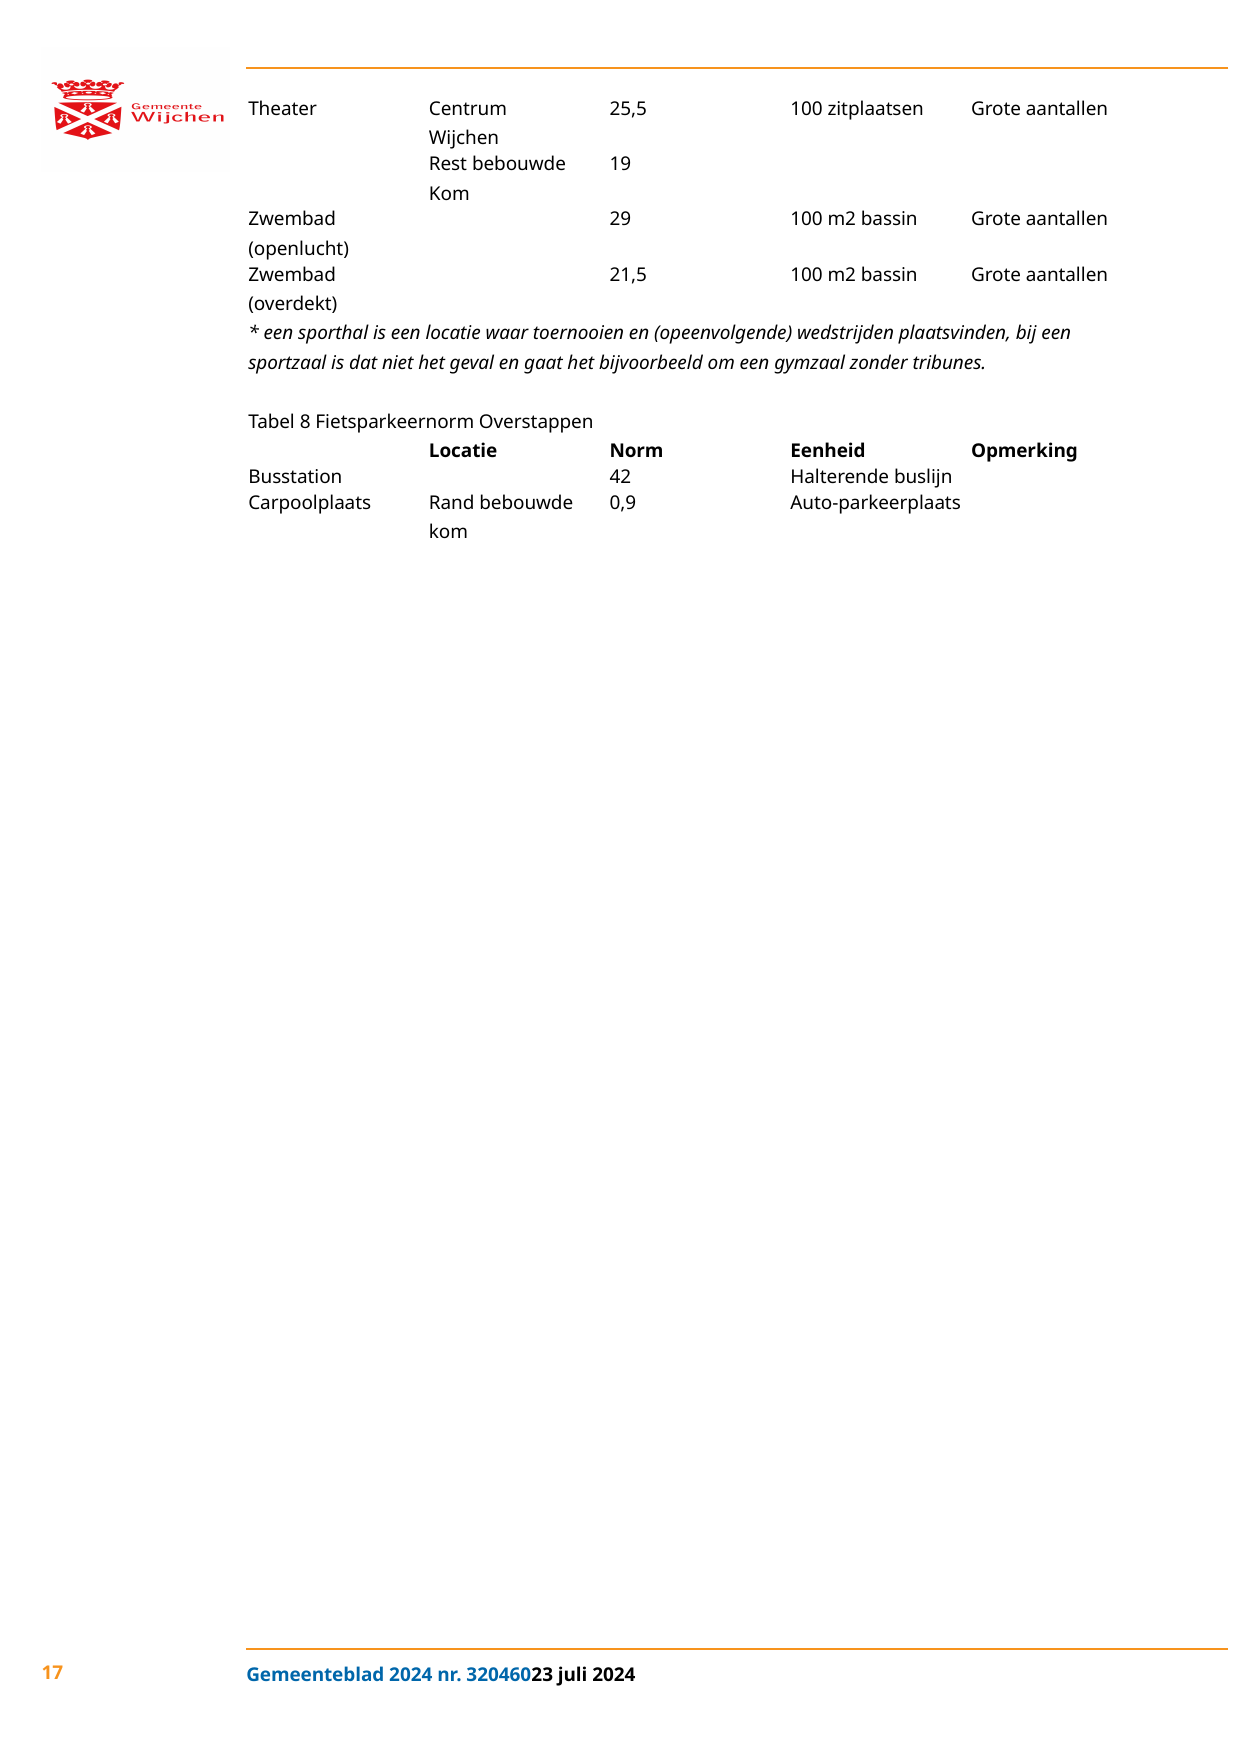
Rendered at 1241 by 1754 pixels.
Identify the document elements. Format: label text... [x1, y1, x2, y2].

text * een sporthal is een locatie waar toernooien en (opeenvolgende) wedstrijden plaatsvinden, bij een sportzaal is dat niet het geval en gaat het bijvoorbeeld om een gymzaal zonder tribunes. [248, 319, 1152, 374]
table_cell Zwembad (openlucht) [248, 205, 429, 261]
table_cell 100 m2 bassin [790, 205, 971, 261]
table_cell Centrum Wijchen [429, 95, 609, 150]
table_cell Carpoolplaats [248, 489, 429, 544]
table_cell Rand bebouwde kom [429, 489, 609, 544]
table_cell 0,9 [609, 489, 790, 544]
table_header Locatie [429, 438, 609, 463]
table_cell Zwembad (overdekt) [248, 261, 429, 316]
table_cell Halterende buslijn [790, 464, 971, 489]
table_cell Auto-parkeerplaats [790, 489, 971, 544]
table_cell Grote aantallen [971, 205, 1152, 261]
table_cell Theater [248, 95, 429, 205]
table_cell [971, 464, 1152, 489]
table_cell [429, 261, 609, 316]
table_header [248, 438, 429, 463]
table_cell Rest bebouwde Kom [429, 150, 609, 205]
table_cell [429, 464, 609, 489]
table_cell 29 [609, 205, 790, 261]
table_cell 100 zitplaatsen [790, 95, 971, 205]
table_cell 100 m2 bassin [790, 261, 971, 316]
table_cell Busstation [248, 464, 429, 489]
table_cell 21,5 [609, 261, 790, 316]
text Tabel 8 Fietsparkeernorm Overstappen [248, 408, 1152, 434]
table_cell 25,5 [609, 95, 790, 150]
table_cell [429, 205, 609, 261]
table_header Eenheid [790, 438, 971, 463]
picture [41, 47, 231, 172]
table_cell 19 [609, 150, 790, 205]
table_header Norm [609, 438, 790, 463]
table_cell [971, 489, 1152, 544]
table_cell Grote aantallen [971, 95, 1152, 205]
table_cell Grote aantallen [971, 261, 1152, 316]
table_header Opmerking [971, 438, 1152, 463]
table_cell 42 [609, 464, 790, 489]
